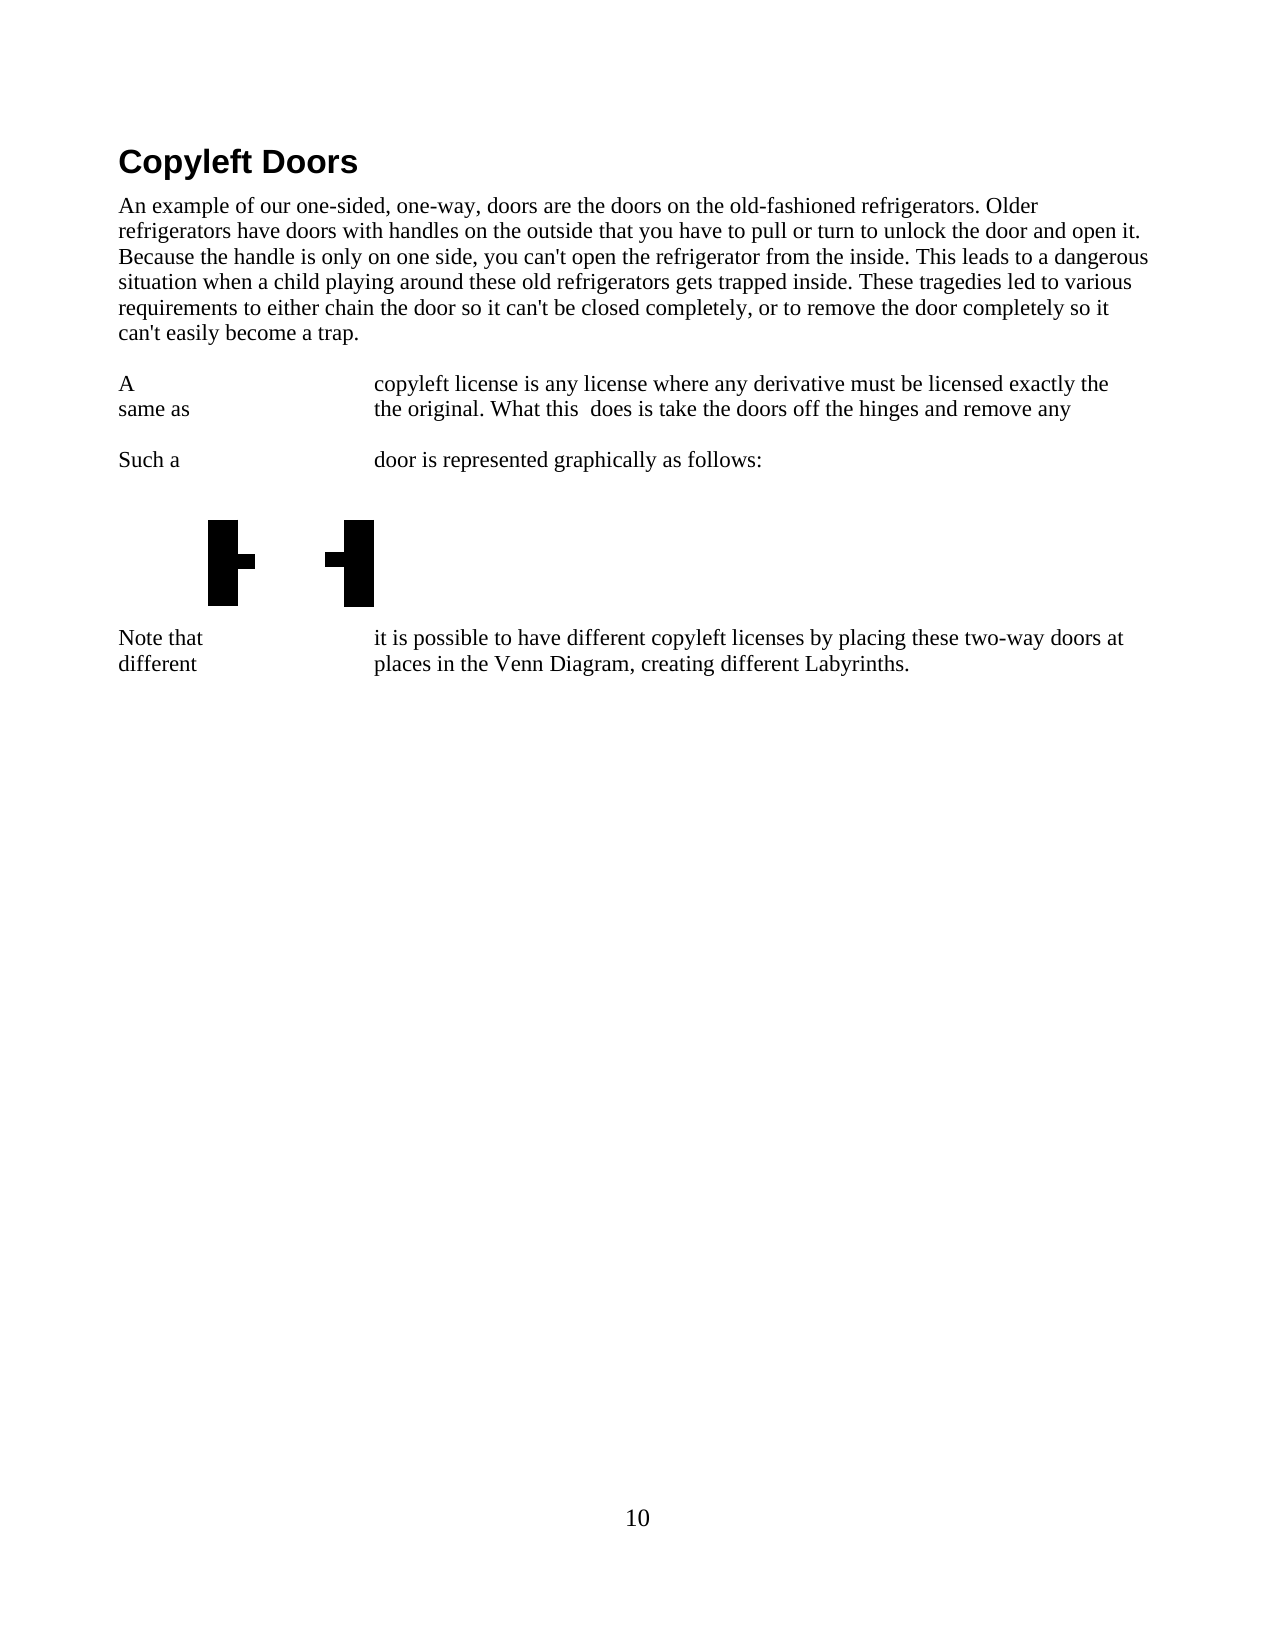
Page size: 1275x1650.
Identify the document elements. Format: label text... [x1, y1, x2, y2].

text An example of our one-sided, one-way, doors are the doors on the old-fashioned refrigerators. Older refrigerators have doors with handles on the outside that you have to pull or turn to unlock the door and open it. Because the handle is only on one side, you can't open the refrigerator from the inside. This leads to a dangerous situation when a child playing around these old refrigerators gets trapped inside. These tragedies led to various requirements to either chain the door so it can't be closed completely, or to remove the door completely so it can't easily become a trap. [118, 193, 1157, 346]
text A copyleft license is any license where any derivative must be licensed exactly the same as the original. What this does is take the doors off the hinges and remove any potential one-way traps. [118, 371, 1157, 422]
text Note that it is possible to have different copyleft licenses by placing these two-way doors at different places in the Venn Diagram, creating different Labyrinths. [118, 625, 1157, 676]
subtitle Copyleft Doors [118, 143, 1157, 181]
text Such a door is represented graphically as follows: [118, 447, 1157, 473]
